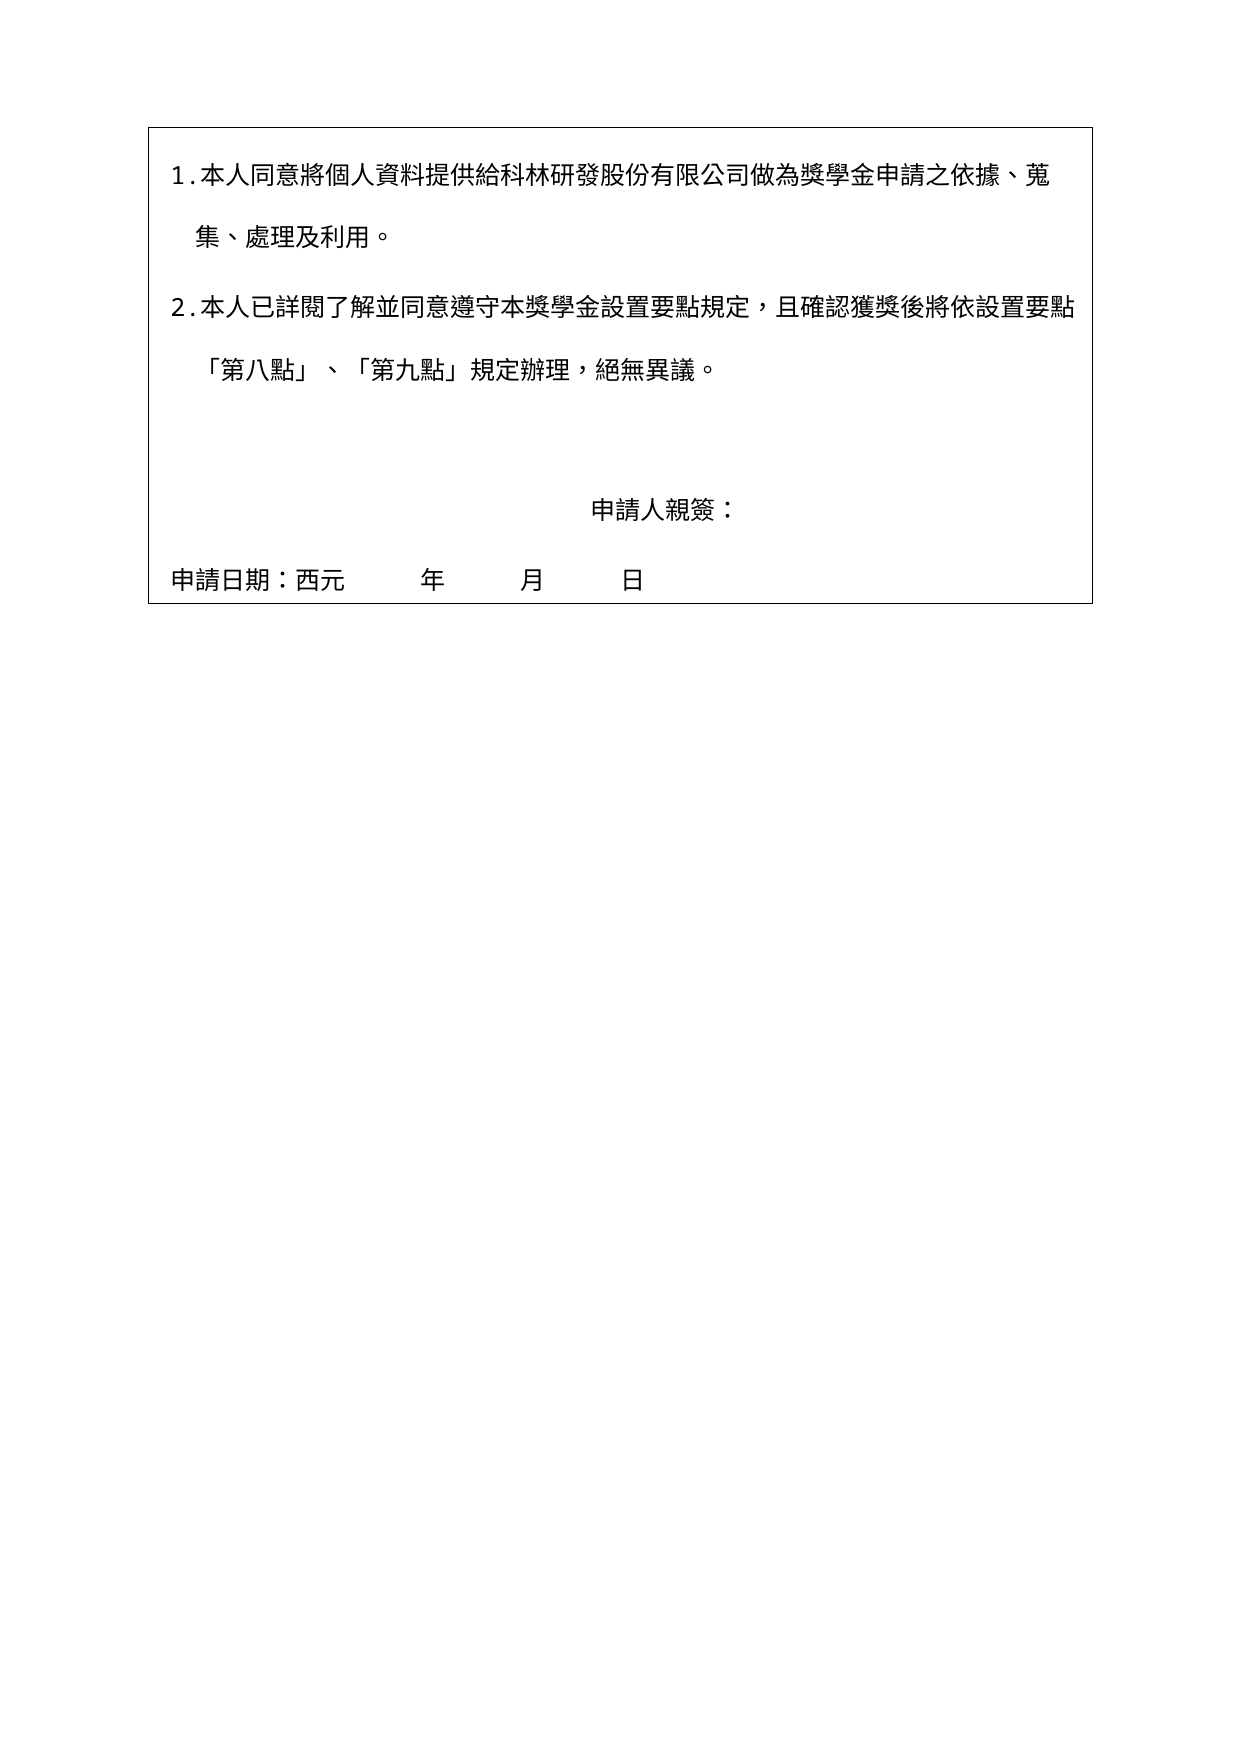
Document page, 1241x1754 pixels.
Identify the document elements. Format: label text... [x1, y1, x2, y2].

table_cell 申請獎學金注意事項： 1.本人同意將個人資料提供給科林研發股份有限公司做為獎學金申請之依據、蒐集、處理及利用。 2.本人已詳閱了解並同意遵守本獎學金設置要點規定，且確認獲獎後將依設置要點「第八點」、「第九點」規定辦理，絕無異議。 申請人親簽： 申請日期：西元 年 月 日 [149, 128, 1092, 603]
